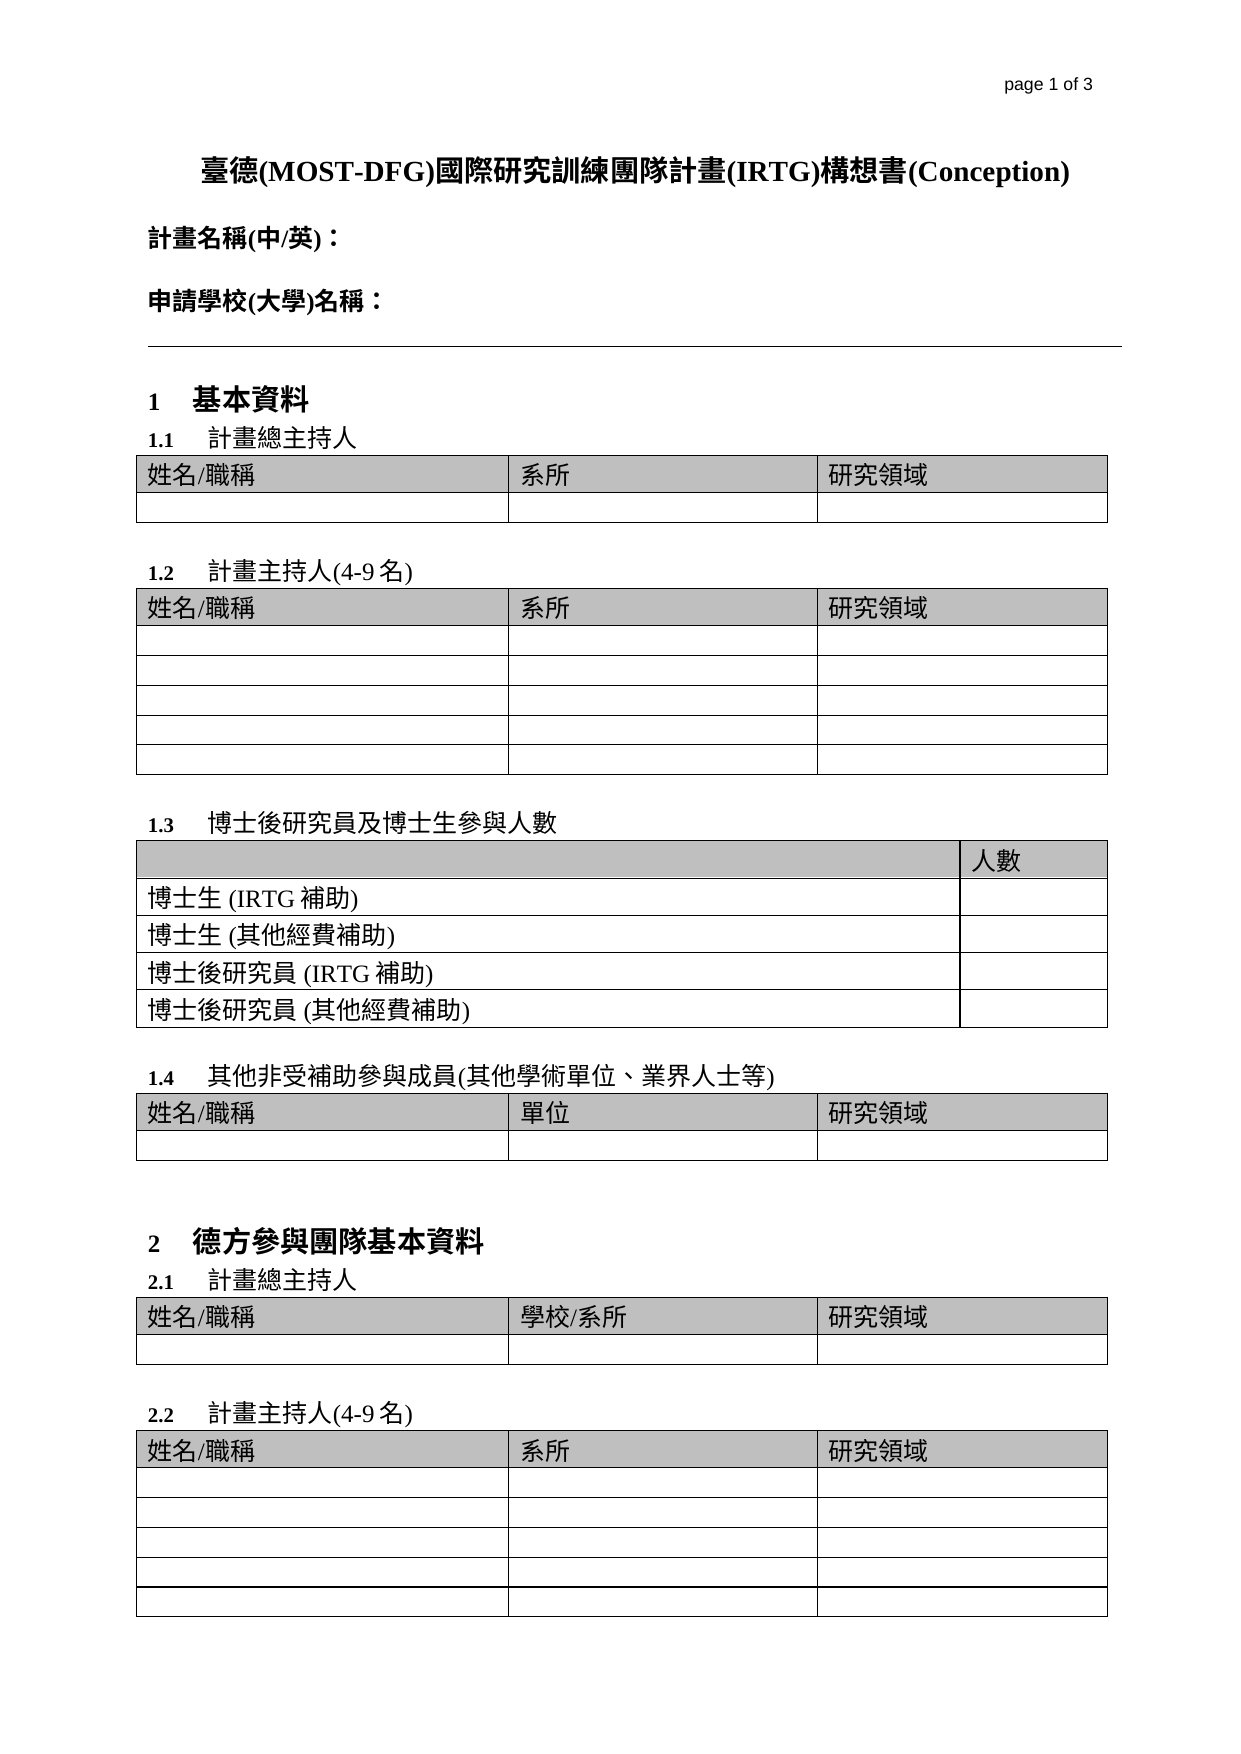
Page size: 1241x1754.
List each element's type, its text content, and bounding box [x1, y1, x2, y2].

table_cell [137, 686, 508, 714]
table_cell [137, 1131, 508, 1160]
table_cell [818, 1131, 1107, 1160]
table_header 單位 [509, 1094, 817, 1130]
table_cell [509, 686, 817, 714]
table_cell [509, 716, 817, 744]
subtitle 計畫主持人(4-9名) [148, 1394, 1122, 1430]
table_cell [509, 1335, 817, 1364]
table_cell [818, 626, 1107, 655]
table_cell [137, 1498, 508, 1527]
table_cell [137, 1558, 508, 1586]
table_header 系所 [509, 456, 817, 492]
table_header 姓名/職稱 [137, 1298, 508, 1334]
table_header [137, 841, 959, 877]
table_cell [961, 990, 1107, 1027]
table_header 姓名/職稱 [137, 456, 508, 492]
table_cell 博士後研究員 (其他經費補助) [137, 990, 959, 1027]
table_cell [137, 656, 508, 685]
table_cell [509, 626, 817, 655]
table_cell [961, 953, 1107, 989]
text 計畫名稱(中/英)： [148, 219, 1122, 255]
table_cell [137, 493, 508, 522]
table_header 研究領域 [818, 1094, 1107, 1130]
table_cell [818, 493, 1107, 522]
table_cell [818, 1528, 1107, 1557]
table_cell [818, 1468, 1107, 1497]
table_cell [509, 1588, 817, 1616]
subtitle 基本資料 [148, 376, 1122, 418]
table_cell [509, 1131, 817, 1160]
table_header 學校/系所 [509, 1298, 817, 1334]
subtitle 德方參與團隊基本資料 [148, 1218, 1122, 1261]
text 臺德(MOST-DFG)國際研究訓練團隊計畫(IRTG)構想書(Conception) [148, 148, 1122, 190]
table_cell [137, 626, 508, 655]
table_cell 博士後研究員 (IRTG補助) [137, 953, 959, 989]
table_header 系所 [509, 589, 817, 625]
table_cell [509, 656, 817, 685]
subtitle 博士後研究員及博士生參與人數 [148, 804, 1122, 840]
subtitle 其他非受補助參與成員(其他學術單位、業界人士等) [148, 1056, 1122, 1093]
table_cell [137, 1588, 508, 1616]
table_header 研究領域 [818, 1431, 1107, 1467]
table_header 人數 [961, 841, 1107, 877]
subtitle 計畫主持人(4-9名) [148, 552, 1122, 588]
table_cell [961, 879, 1107, 915]
table_header 研究領域 [818, 456, 1107, 492]
table_cell [509, 1558, 817, 1586]
table_cell [818, 745, 1107, 774]
table_cell [509, 1468, 817, 1497]
table_cell [137, 1468, 508, 1497]
table_cell [818, 686, 1107, 714]
table_cell [818, 716, 1107, 744]
subtitle 計畫總主持人 [148, 1261, 1122, 1297]
table_cell [818, 1498, 1107, 1527]
table_cell [818, 1335, 1107, 1364]
table_cell [137, 1528, 508, 1557]
table_cell 博士生 (IRTG補助) [137, 879, 959, 915]
table_cell [961, 916, 1107, 952]
table_cell [509, 1498, 817, 1527]
table_cell [818, 1588, 1107, 1616]
table_cell [818, 1558, 1107, 1586]
table_cell [509, 493, 817, 522]
table_header 系所 [509, 1431, 817, 1467]
table_header 姓名/職稱 [137, 1094, 508, 1130]
table_cell [509, 745, 817, 774]
table_cell [137, 716, 508, 744]
table_cell [137, 1335, 508, 1364]
table_header 姓名/職稱 [137, 589, 508, 625]
table_cell 博士生 (其他經費補助) [137, 916, 959, 952]
table_cell [818, 656, 1107, 685]
table_cell [509, 1528, 817, 1557]
table_header 研究領域 [818, 589, 1107, 625]
table_cell [137, 745, 508, 774]
text 申請學校(大學)名稱： [148, 281, 1122, 318]
subtitle 計畫總主持人 [148, 418, 1122, 455]
table_header 姓名/職稱 [137, 1431, 508, 1467]
table_header 研究領域 [818, 1298, 1107, 1334]
